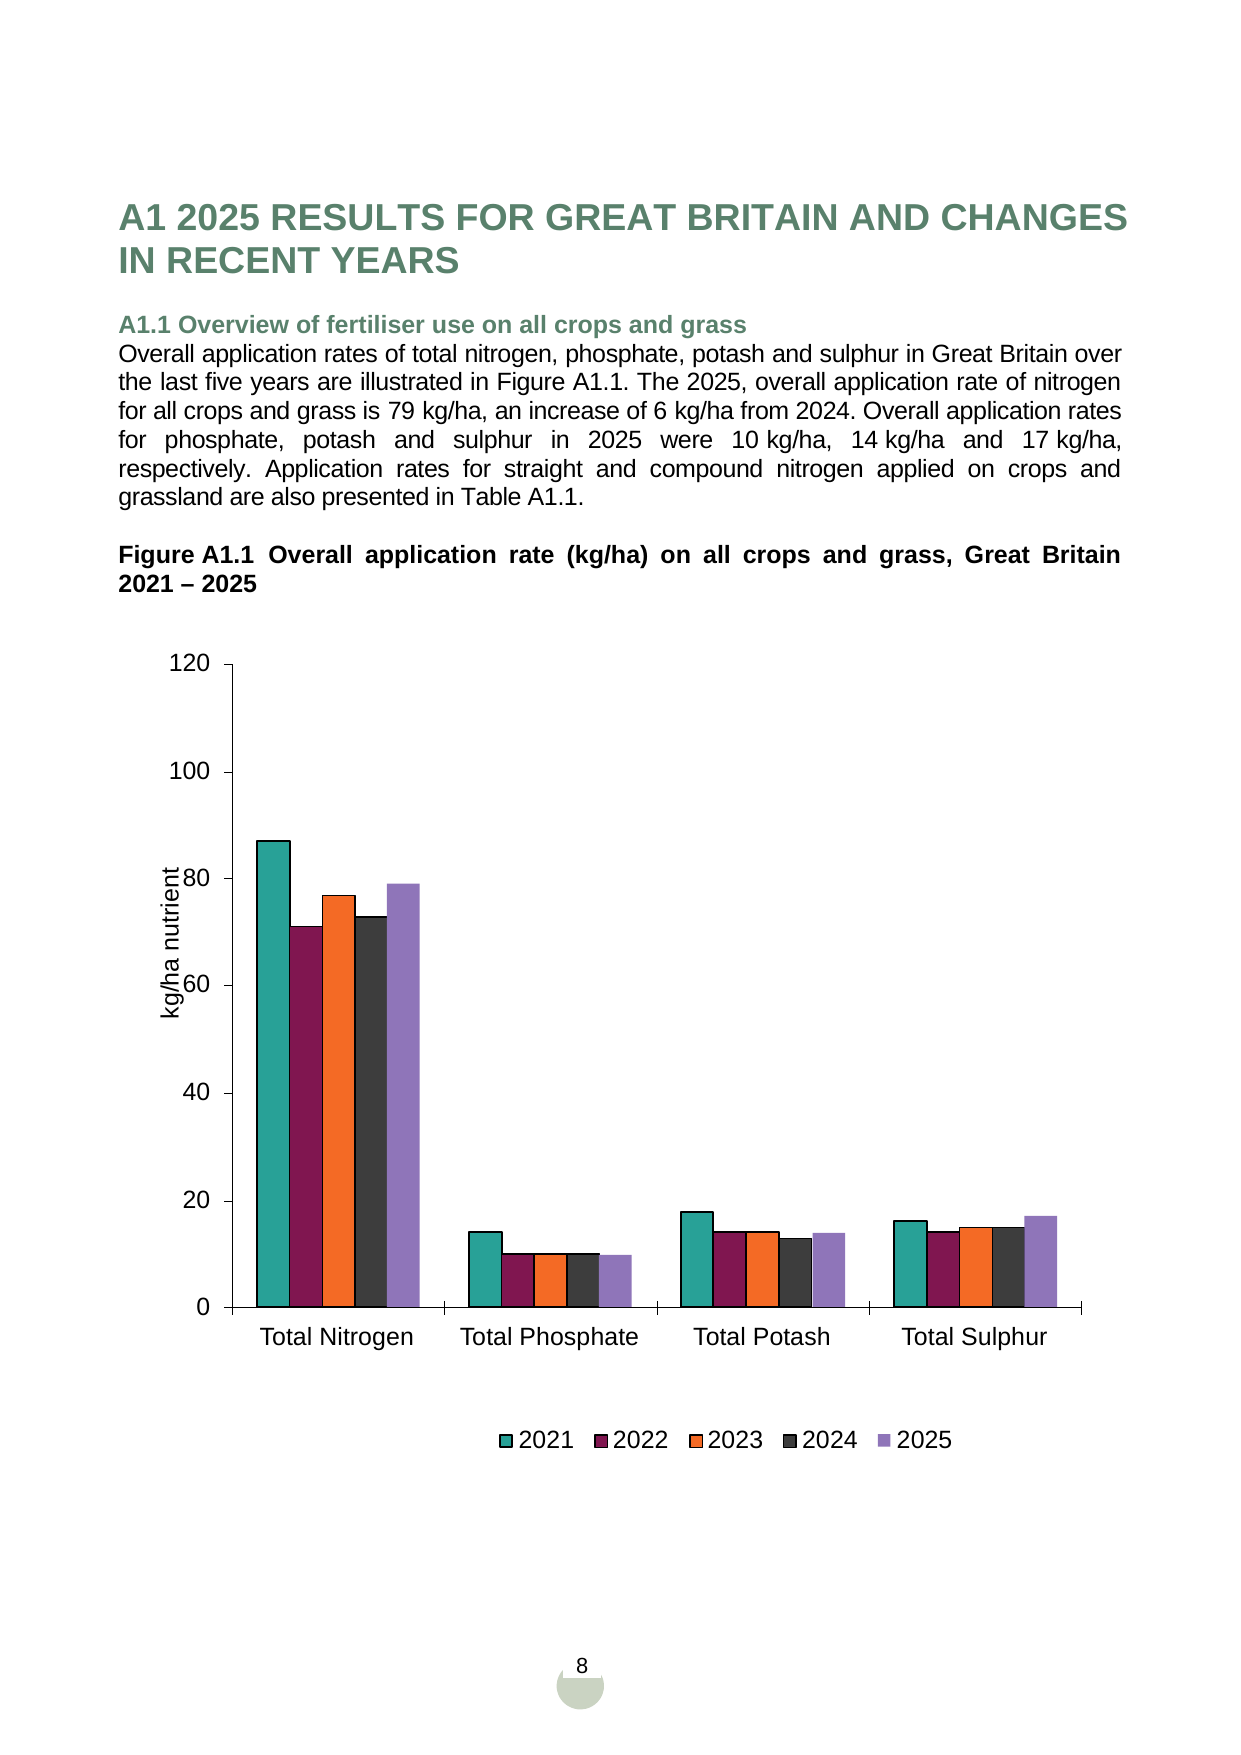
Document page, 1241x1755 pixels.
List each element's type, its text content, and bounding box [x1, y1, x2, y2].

subtitle A1.1 Overview of fertiliser use on all crops and grass [118, 310, 1122, 339]
text Overall application rates of total nitrogen, phosphate, potash and sulphur in Great Britain over the last five years are illustrated in Figure A1.1. The 2025, overall application rate of nitrogen for all crops and grass is 79 kg/ha, an increase of 6 kg/ha from 2024. Overall application rates for phosphate, potash and sulphur in 2025 were 10 kg/ha, 14 kg/ha and 17 kg/ha, respectively. Application rates for straight and compound nitrogen applied on crops and grassland are also presented in Table A1.1. [118, 339, 1122, 511]
subtitle A1 2025 results for Great Britain and changes in recent years [118, 195, 1134, 281]
subtitle Figure A1.1 Overall application rate (kg/ha) on all crops and grass, Great Britain 2021 – 2025 [118, 540, 1122, 597]
